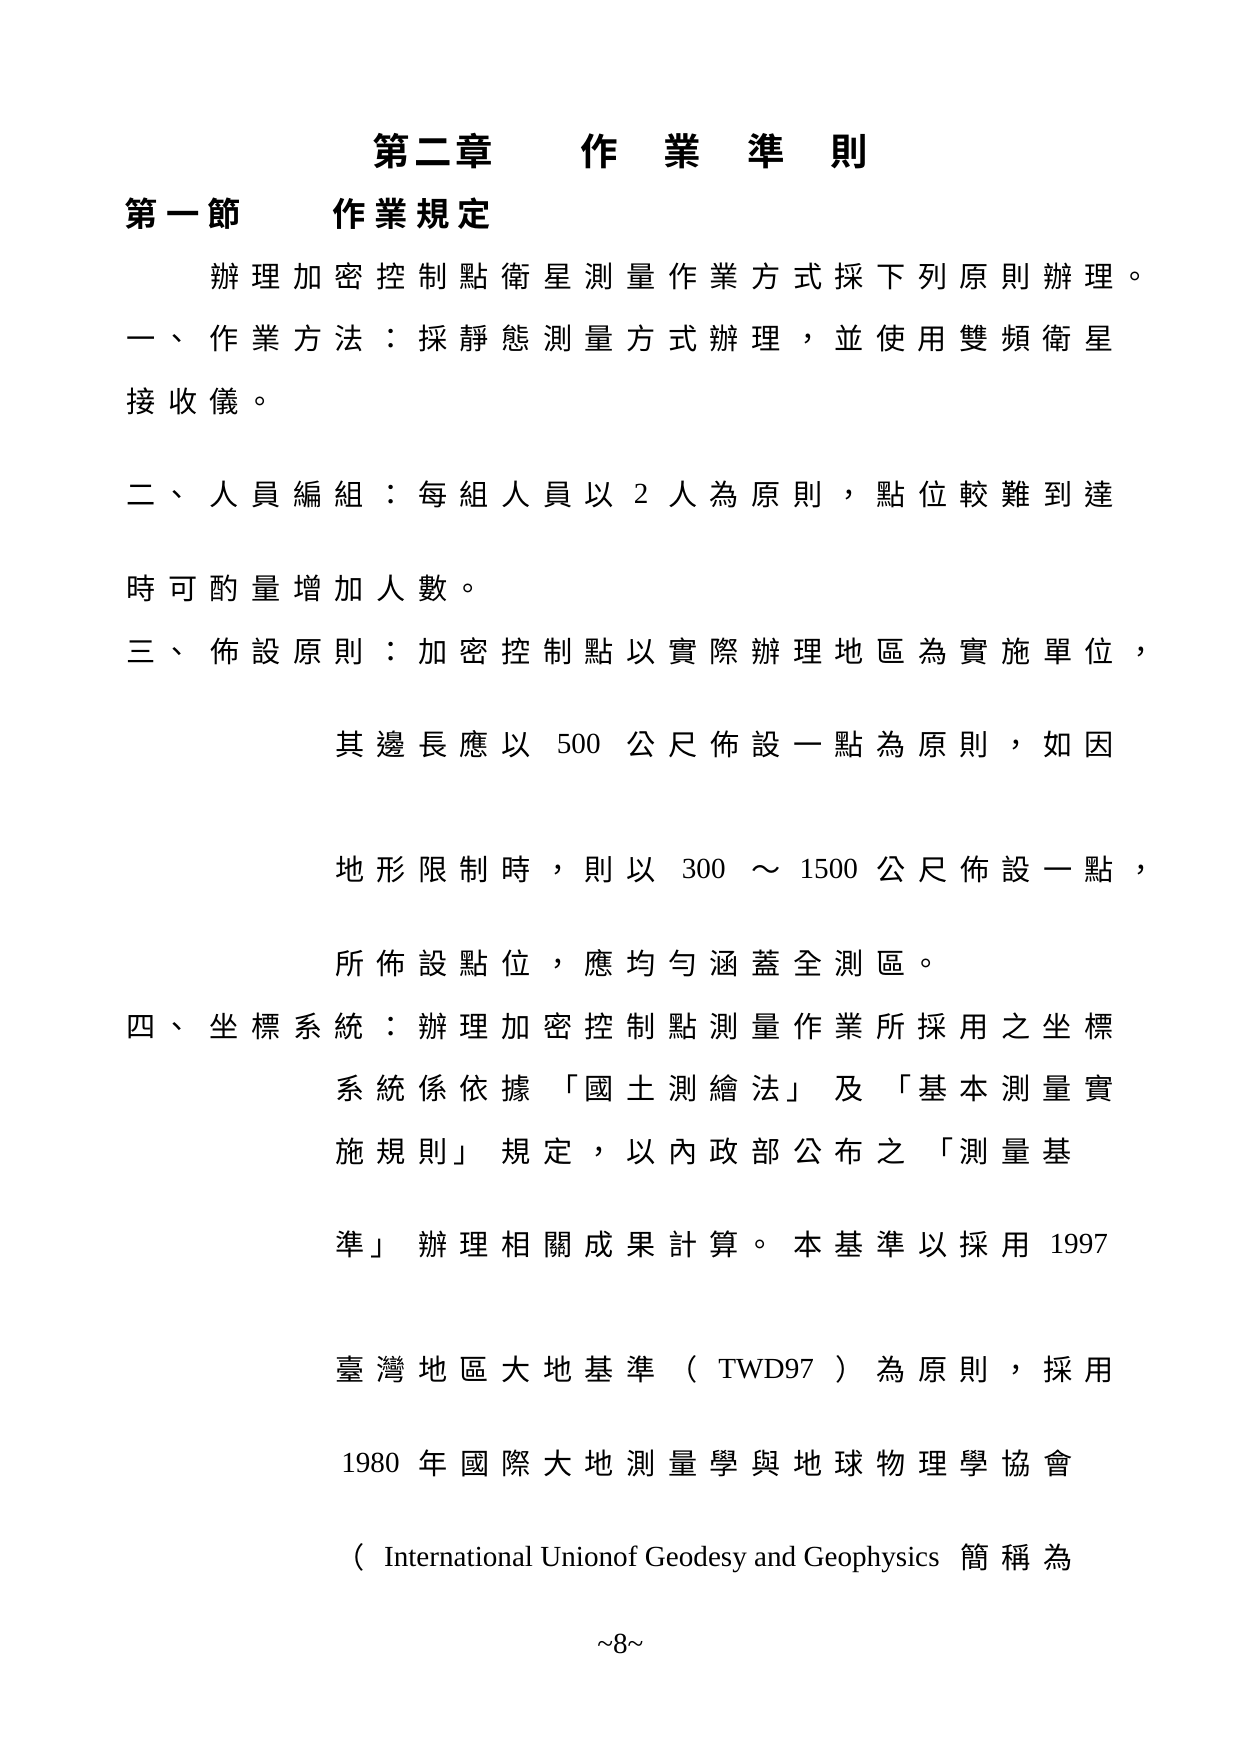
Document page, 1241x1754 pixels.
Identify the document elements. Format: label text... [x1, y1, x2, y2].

text 一、作業方法：採靜態測量方式辦理，並使用雙頻衛星接收儀。 [120, 295, 1120, 420]
text 三、佈設原則：加密控制點以實際辦理地區為實施單位，其邊長應以500公尺佈設一點為原則，如因地形限制時，則以300～1500公尺佈設一點，所佈設點位，應均勻涵蓋全測區。 [120, 608, 1120, 983]
text 二、人員編組：每組人員以2人為原則，點位較難到達時可酌量增加人數。 [120, 420, 1120, 608]
text 辦理加密控制點衛星測量作業方式採下列原則辦理。 [120, 233, 1120, 295]
text 第二章 作 業 準 則 [120, 108, 1120, 170]
text 四、坐標系統：辦理加密控制點測量作業所採用之坐標系統係依據「國土測繪法」及「基本測量實施規則」規定，以內政部公布之「測量基準」辦理相關成果計算。本基準以採用1997臺灣地區大地基準（TWD97）為原則，採用1980年國際大地測量學與地球物理學協會（International Unionof Geodesy and Geophysics簡稱為 [120, 983, 1120, 1608]
text 第一節 作業規定 [120, 170, 1120, 233]
